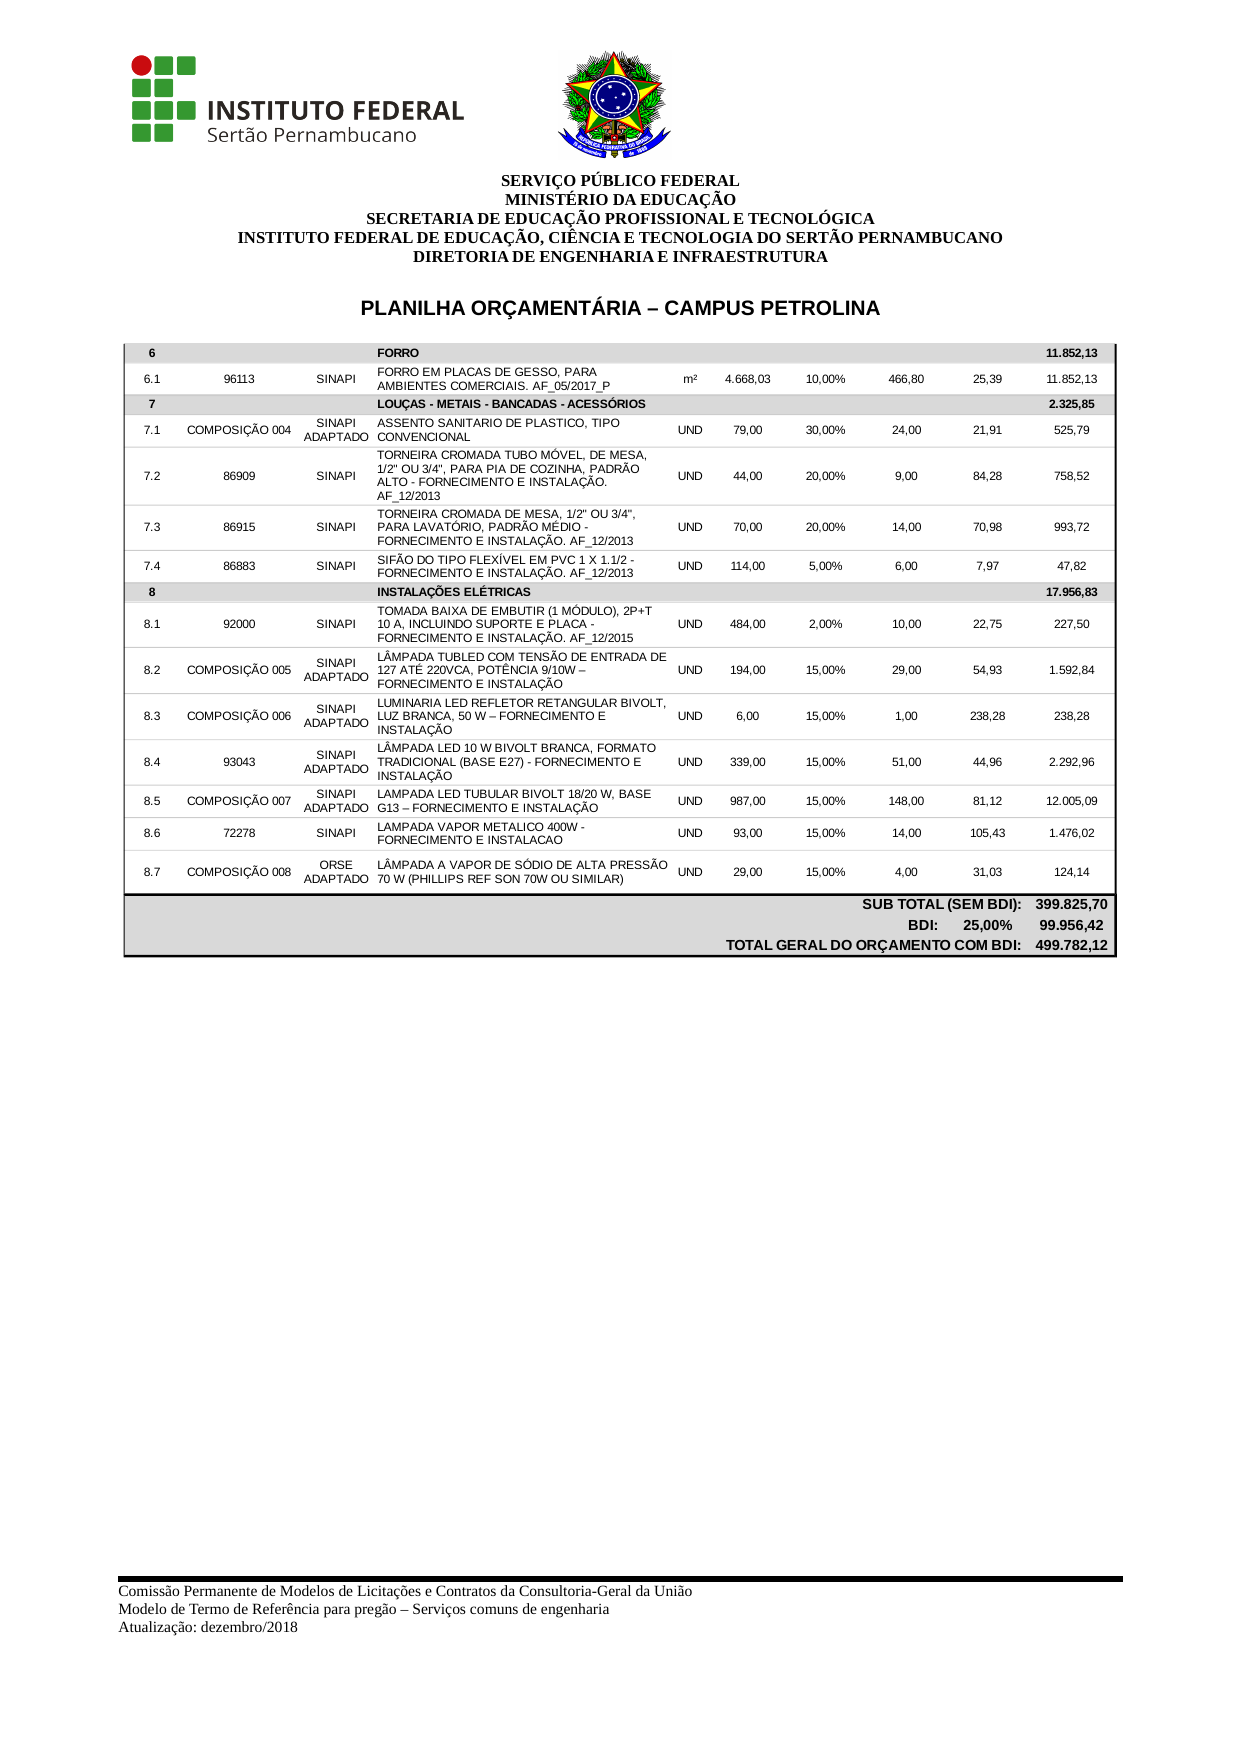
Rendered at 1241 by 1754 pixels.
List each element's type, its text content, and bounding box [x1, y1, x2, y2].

picture [131, 55, 464, 142]
text PLANILHA ORÇAMENTÁRIA – CAMPUS PETROLINA [118, 296, 1123, 320]
